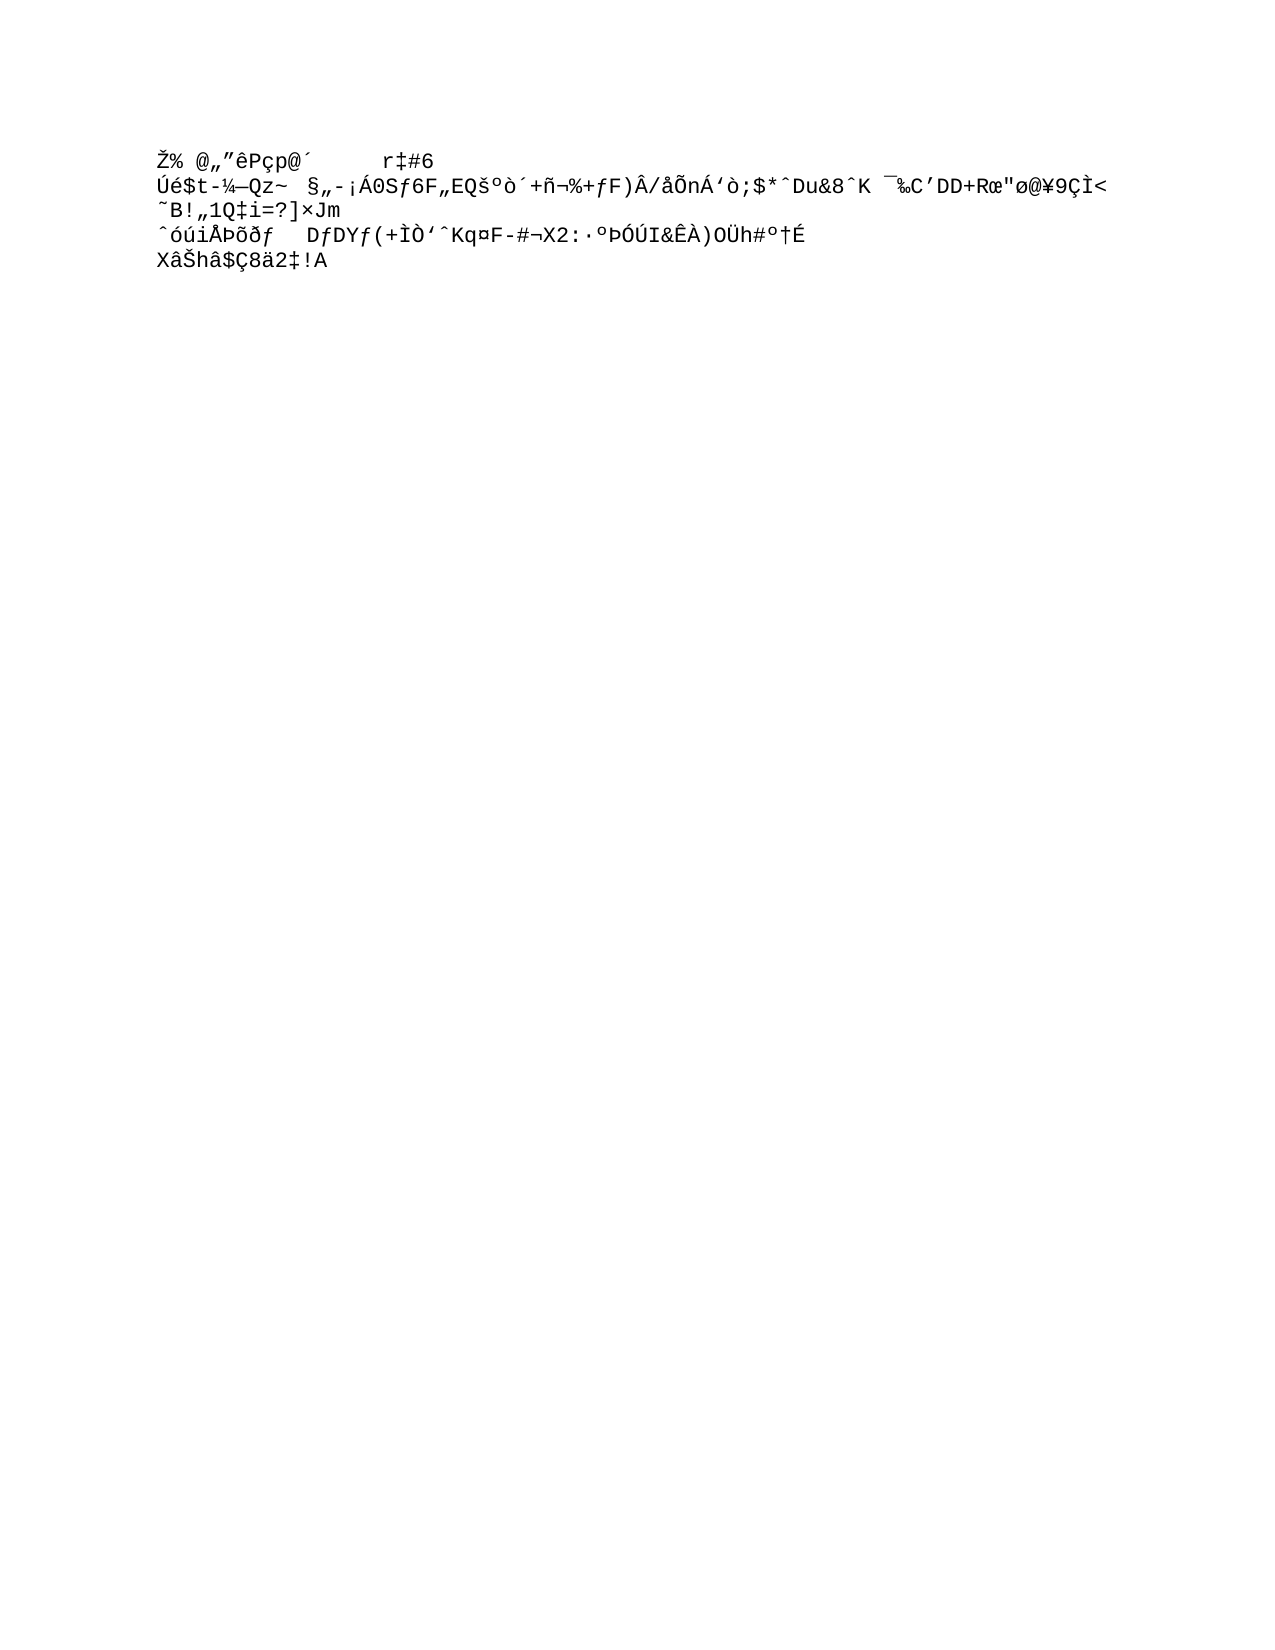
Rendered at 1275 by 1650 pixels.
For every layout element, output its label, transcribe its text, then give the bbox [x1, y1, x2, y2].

text Ž% @„”êPçp@´ r‡#6 [156, 150, 1118, 175]
text Úé$t‑¼—Qz~ §„‑¡Á0Sƒ6F„EQšºò´+ñ¬%+ƒF)Â/åÕnÁ‘ò;$*ˆDu&8ˆK ¯‰C’DD+Rœ"ø@¥9ÇÌ< ˜B!„1Q‡i=?]×Jm [156, 175, 1118, 224]
text XâŠh­â$Ç8ä2‡!A [156, 249, 1118, 274]
text ˆóúiÅÞõðƒ DƒDYƒ(+ÌÒ‘ˆKq¤F-#¬X2:·ºÞÓÚI&ÊÀ)OÜh#º†É [156, 224, 1118, 249]
